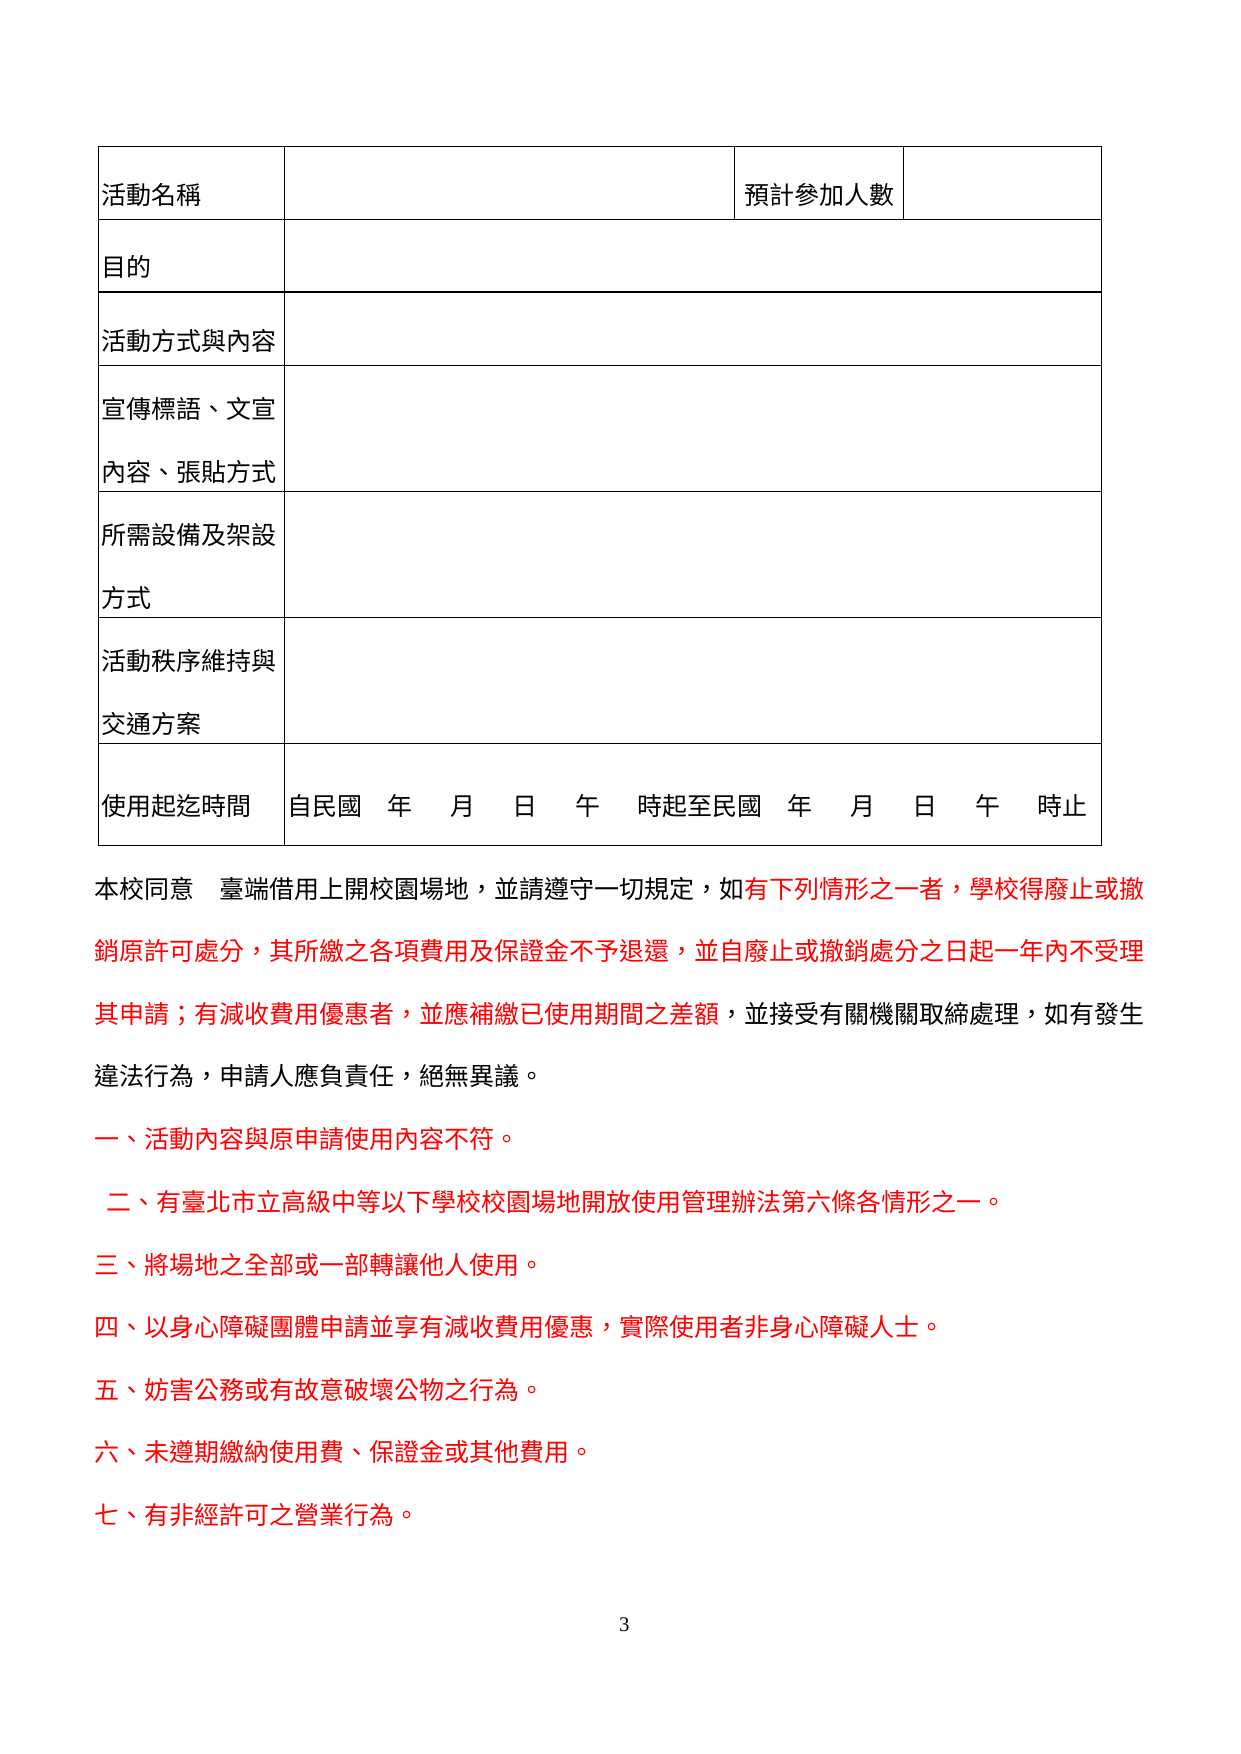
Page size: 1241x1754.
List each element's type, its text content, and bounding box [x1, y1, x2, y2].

table_cell 活動方式與內容 [99, 293, 284, 365]
table_cell 宣傳標語、文宣內容、張貼方式 [99, 366, 284, 491]
table_cell [285, 366, 1101, 491]
table_cell 使用起迄時間 [99, 744, 284, 844]
text 五、妨害公務或有故意破壞公物之行為。 [94, 1347, 1146, 1409]
table_cell 自民國 年 月 日 午 時起至民國 年 月 日 午 時止 [285, 744, 1101, 844]
table_header 二、有臺北市立高級中等以下學校校園場地開放使用管理辦法第六條各情形之一。 [95, 1159, 1021, 1221]
table_cell 活動秩序維持與交通方案 [99, 618, 284, 743]
text 三、將場地之全部或一部轉讓他人使用。 [94, 1222, 1146, 1284]
text 六、未遵期繳納使用費、保證金或其他費用。 [94, 1409, 1146, 1472]
text 本校同意 臺端借用上開校園場地，並請遵守一切規定，如有下列情形之一者，學校得廢止或撤銷原許可處分，其所繳之各項費用及保證金不予退還，並自廢止或撤銷處分之日起一年內不受理其申請；有減收費用優惠者，並應補繳已使用期間之差額，並接受有關機關取締處理，如有發生違法行為，申請人應負責任，絕無異議。 [94, 846, 1146, 1096]
text 一、活動內容與原申請使用內容不符。 [94, 1096, 1146, 1158]
table_cell 預計參加人數 [735, 147, 903, 219]
table_cell [285, 618, 1101, 743]
table_cell 目的 [99, 220, 284, 291]
table_cell [285, 293, 1101, 365]
table_cell [285, 220, 1101, 291]
text 四、以身心障礙團體申請並享有減收費用優惠，實際使用者非身心障礙人士。 [94, 1284, 1146, 1347]
table_cell 活動名稱 [99, 147, 284, 219]
table_cell [285, 492, 1101, 617]
table_cell 所需設備及架設方式 [99, 492, 284, 617]
table_cell [285, 147, 734, 219]
table_cell [904, 147, 1101, 219]
text 七、有非經許可之營業行為。 [94, 1472, 1146, 1534]
